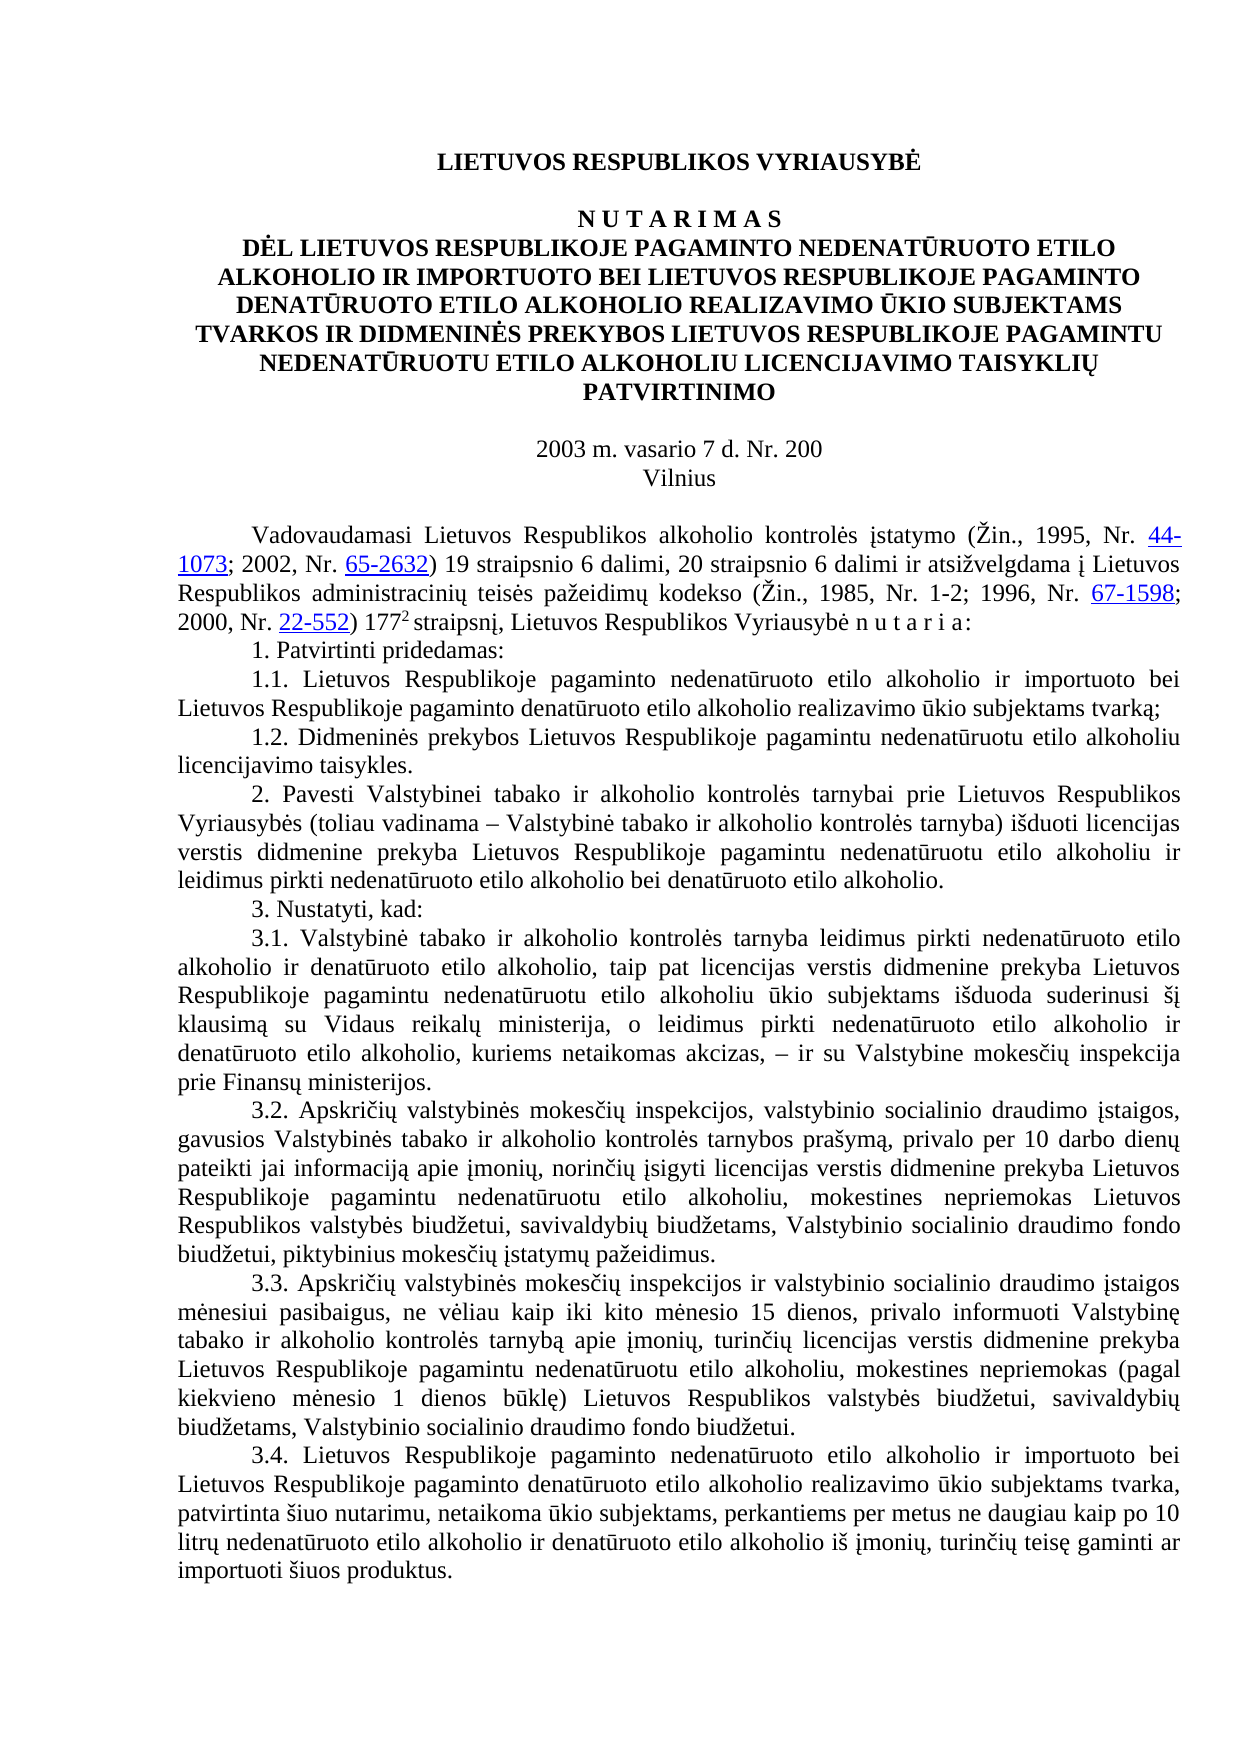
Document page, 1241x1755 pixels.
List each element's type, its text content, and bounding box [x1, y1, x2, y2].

text N U T A R I M A S [177, 204, 1181, 233]
text 3.2. Apskričių valstybinės mokesčių inspekcijos, valstybinio socialinio draudimo įstaigos, gavusios Valstybinės tabako ir alkoholio kontrolės tarnybos prašymą, privalo per 10 darbo dienų pateikti jai informaciją apie įmonių, norinčių įsigyti licencijas verstis didmenine prekyba Lietuvos Respublikoje pagamintu nedenatūruotu etilo alkoholiu, mokestines nepriemokas Lietuvos Respublikos valstybės biudžetui, savivaldybių biudžetams, Valstybinio socialinio draudimo fondo biudžetui, piktybinius mokesčių įstatymų pažeidimus. [177, 1096, 1181, 1268]
text 1. Patvirtinti pridedamas: [177, 636, 1181, 664]
text 3. Nustatyti, kad: [177, 894, 1181, 923]
text DĖL LIETUVOS RESPUBLIKOJE PAGAMINTO NEDENATŪRUOTO ETILO ALKOHOLIO IR IMPORTUOTO BEI LIETUVOS RESPUBLIKOJE PAGAMINTO DENATŪRUOTO ETILO ALKOHOLIO REALIZAVIMO ŪKIO SUBJEKTAMS TVARKOS IR DIDMENINĖS PREKYBOS LIETUVOS RESPUBLIKOJE PAGAMINTU NEDENATŪRUOTU ETILO ALKOHOLIU LICENCIJAVIMO TAISYKLIŲ PATVIRTINIMO [177, 233, 1181, 406]
text 3.4. Lietuvos Respublikoje pagaminto nedenatūruoto etilo alkoholio ir importuoto bei Lietuvos Respublikoje pagaminto denatūruoto etilo alkoholio realizavimo ūkio subjektams tvarka, patvirtinta šiuo nutarimu, netaikoma ūkio subjektams, perkantiems per metus ne daugiau kaip po 10 litrų nedenatūruoto etilo alkoholio ir denatūruoto etilo alkoholio iš įmonių, turinčių teisę gaminti ar importuoti šiuos produktus. [177, 1441, 1181, 1584]
text 1.2. Didmeninės prekybos Lietuvos Respublikoje pagamintu nedenatūruotu etilo alkoholiu licencijavimo taisykles. [177, 722, 1181, 779]
text Vilnius [177, 463, 1181, 492]
text 2003 m. vasario 7 d. Nr. 200 [177, 434, 1181, 463]
text Vadovaudamasi Lietuvos Respublikos alkoholio kontrolės įstatymo (Žin., 1995, Nr. 44-1073; 2002, Nr. 65-2632) 19 straipsnio 6 dalimi, 20 straipsnio 6 dalimi ir atsižvelgdama į Lietuvos Respublikos administracinių teisės pažeidimų kodekso (Žin., 1985, Nr. 1-2; 1996, Nr. 67-1598; 2000, Nr. 22-552) 1772 straipsnį, Lietuvos Respublikos Vyriausybė nutaria: [177, 521, 1181, 636]
text 3.1. Valstybinė tabako ir alkoholio kontrolės tarnyba leidimus pirkti nedenatūruoto etilo alkoholio ir denatūruoto etilo alkoholio, taip pat licencijas verstis didmenine prekyba Lietuvos Respublikoje pagamintu nedenatūruotu etilo alkoholiu ūkio subjektams išduoda suderinusi šį klausimą su Vidaus reikalų ministerija, o leidimus pirkti nedenatūruoto etilo alkoholio ir denatūruoto etilo alkoholio, kuriems netaikomas akcizas, – ir su Valstybine mokesčių inspekcija prie Finansų ministerijos. [177, 923, 1181, 1096]
text 2. Pavesti Valstybinei tabako ir alkoholio kontrolės tarnybai prie Lietuvos Respublikos Vyriausybės (toliau vadinama – Valstybinė tabako ir alkoholio kontrolės tarnyba) išduoti licencijas verstis didmenine prekyba Lietuvos Respublikoje pagamintu nedenatūruotu etilo alkoholiu ir leidimus pirkti nedenatūruoto etilo alkoholio bei denatūruoto etilo alkoholio. [177, 779, 1181, 894]
text LIETUVOS RESPUBLIKOS VYRIAUSYBĖ [177, 147, 1181, 176]
text 3.3. Apskričių valstybinės mokesčių inspekcijos ir valstybinio socialinio draudimo įstaigos mėnesiui pasibaigus, ne vėliau kaip iki kito mėnesio 15 dienos, privalo informuoti Valstybinę tabako ir alkoholio kontrolės tarnybą apie įmonių, turinčių licencijas verstis didmenine prekyba Lietuvos Respublikoje pagamintu nedenatūruotu etilo alkoholiu, mokestines nepriemokas (pagal kiekvieno mėnesio 1 dienos būklę) Lietuvos Respublikos valstybės biudžetui, savivaldybių biudžetams, Valstybinio socialinio draudimo fondo biudžetui. [177, 1268, 1181, 1441]
text 1.1. Lietuvos Respublikoje pagaminto nedenatūruoto etilo alkoholio ir importuoto bei Lietuvos Respublikoje pagaminto denatūruoto etilo alkoholio realizavimo ūkio subjektams tvarką; [177, 664, 1181, 722]
